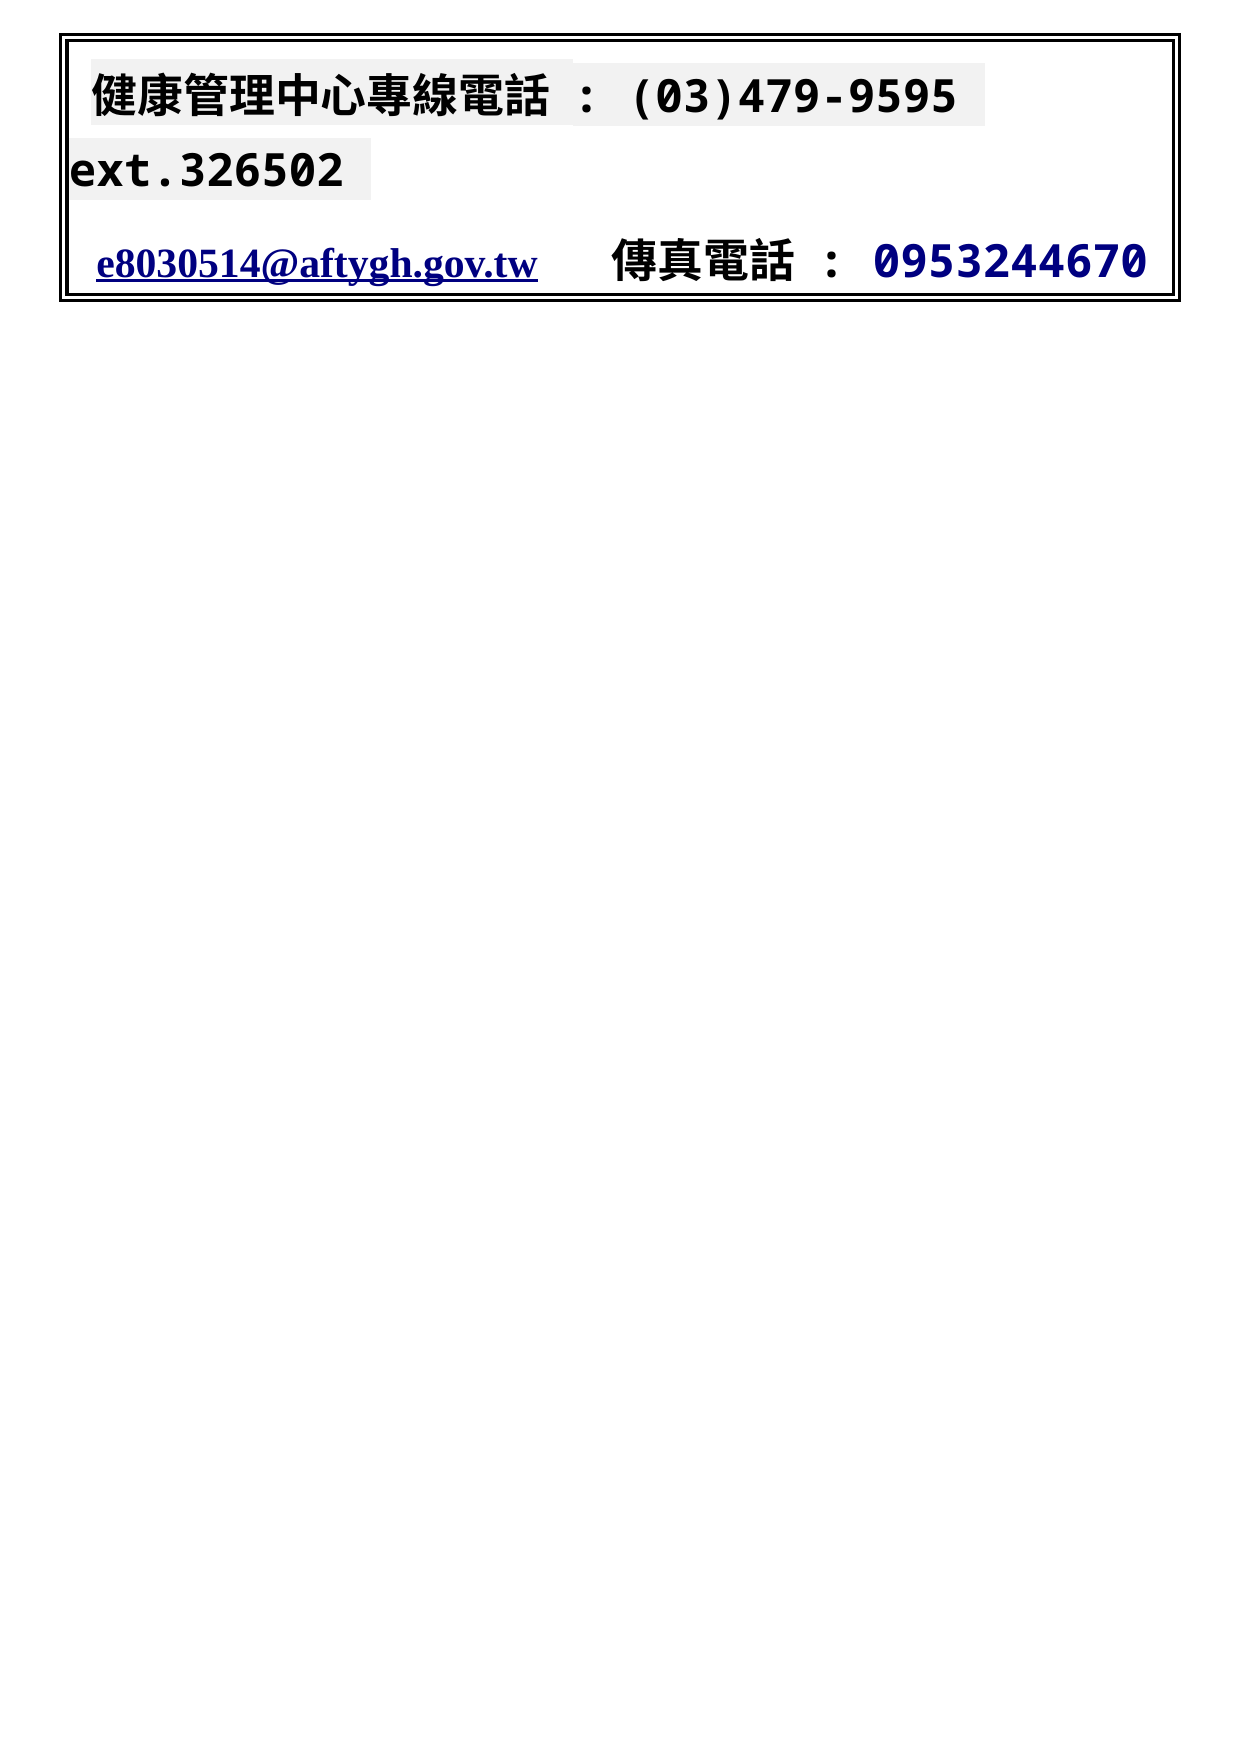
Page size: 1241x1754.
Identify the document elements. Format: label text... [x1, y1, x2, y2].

text 健康管理中心專線電話 : (03)479-9595 ext.326502 [62, 36, 1178, 198]
text e8030514@aftygh.gov.tw 傳真電話 : 0953244670 [62, 198, 1178, 299]
